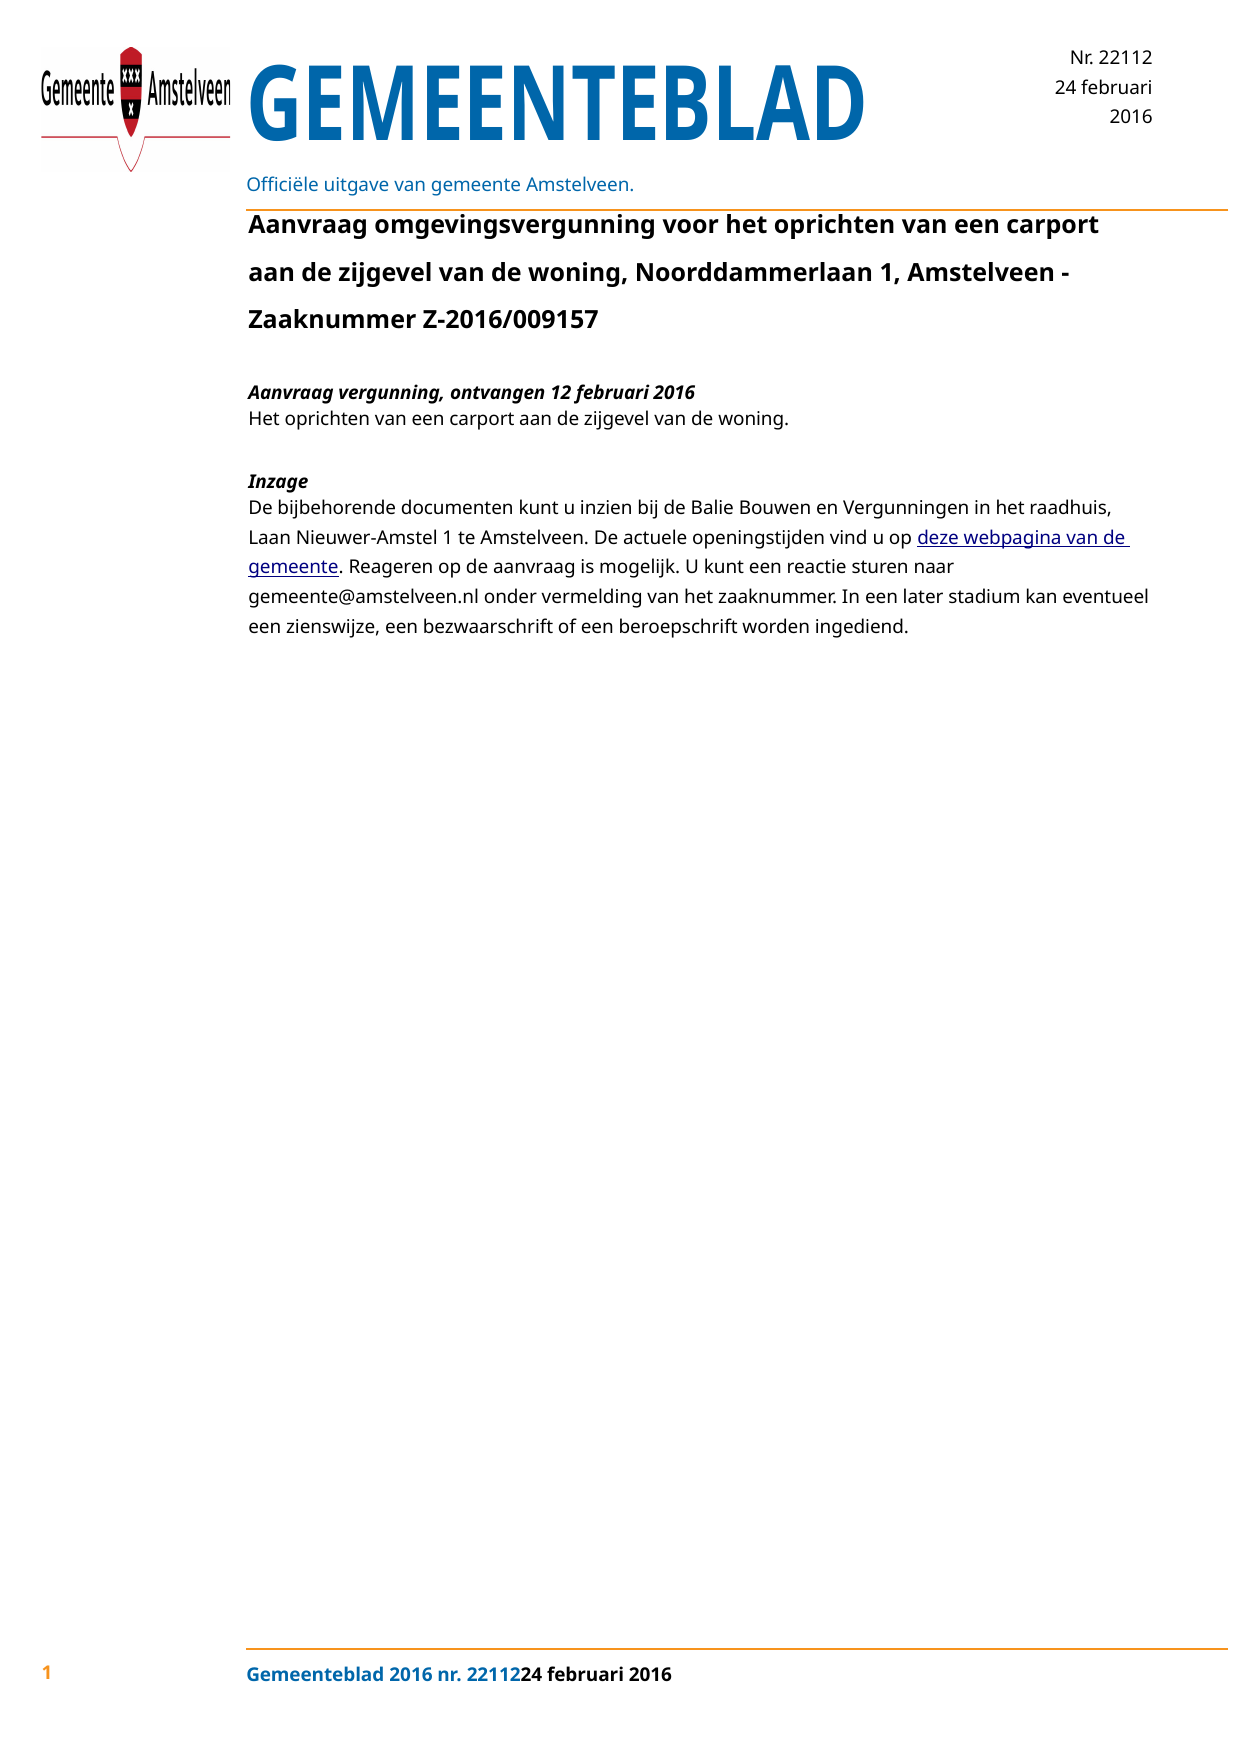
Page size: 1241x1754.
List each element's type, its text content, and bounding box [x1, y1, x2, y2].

text De bijbehorende documenten kunt u inzien bij de Balie Bouwen en Vergunningen in het raadhuis, Laan Nieuwer-Amstel 1 te Amstelveen. De actuele openingstijden vind u op deze webpagina van de gemeente. Reageren op de aanvraag is mogelijk. U kunt een reactie sturen naar gemeente@amstelveen.nl onder vermelding van het zaaknummer. In een later stadium kan eventueel een zienswijze, een bezwaarschrift of een beroepschrift worden ingediend. [248, 494, 1152, 638]
text Aanvraag vergunning, ontvangen 12 februari 2016 [248, 379, 1152, 405]
text Het oprichten van een carport aan de zijgevel van de woning. [248, 405, 1152, 431]
text Inzage [248, 469, 1152, 494]
picture [41, 47, 231, 172]
text Aanvraag omgevingsvergunning voor het oprichten van een carport aan de zijgevel van de woning, Noorddammerlaan 1, Amstelveen - Zaaknummer Z-2016/009157 [248, 211, 1152, 336]
